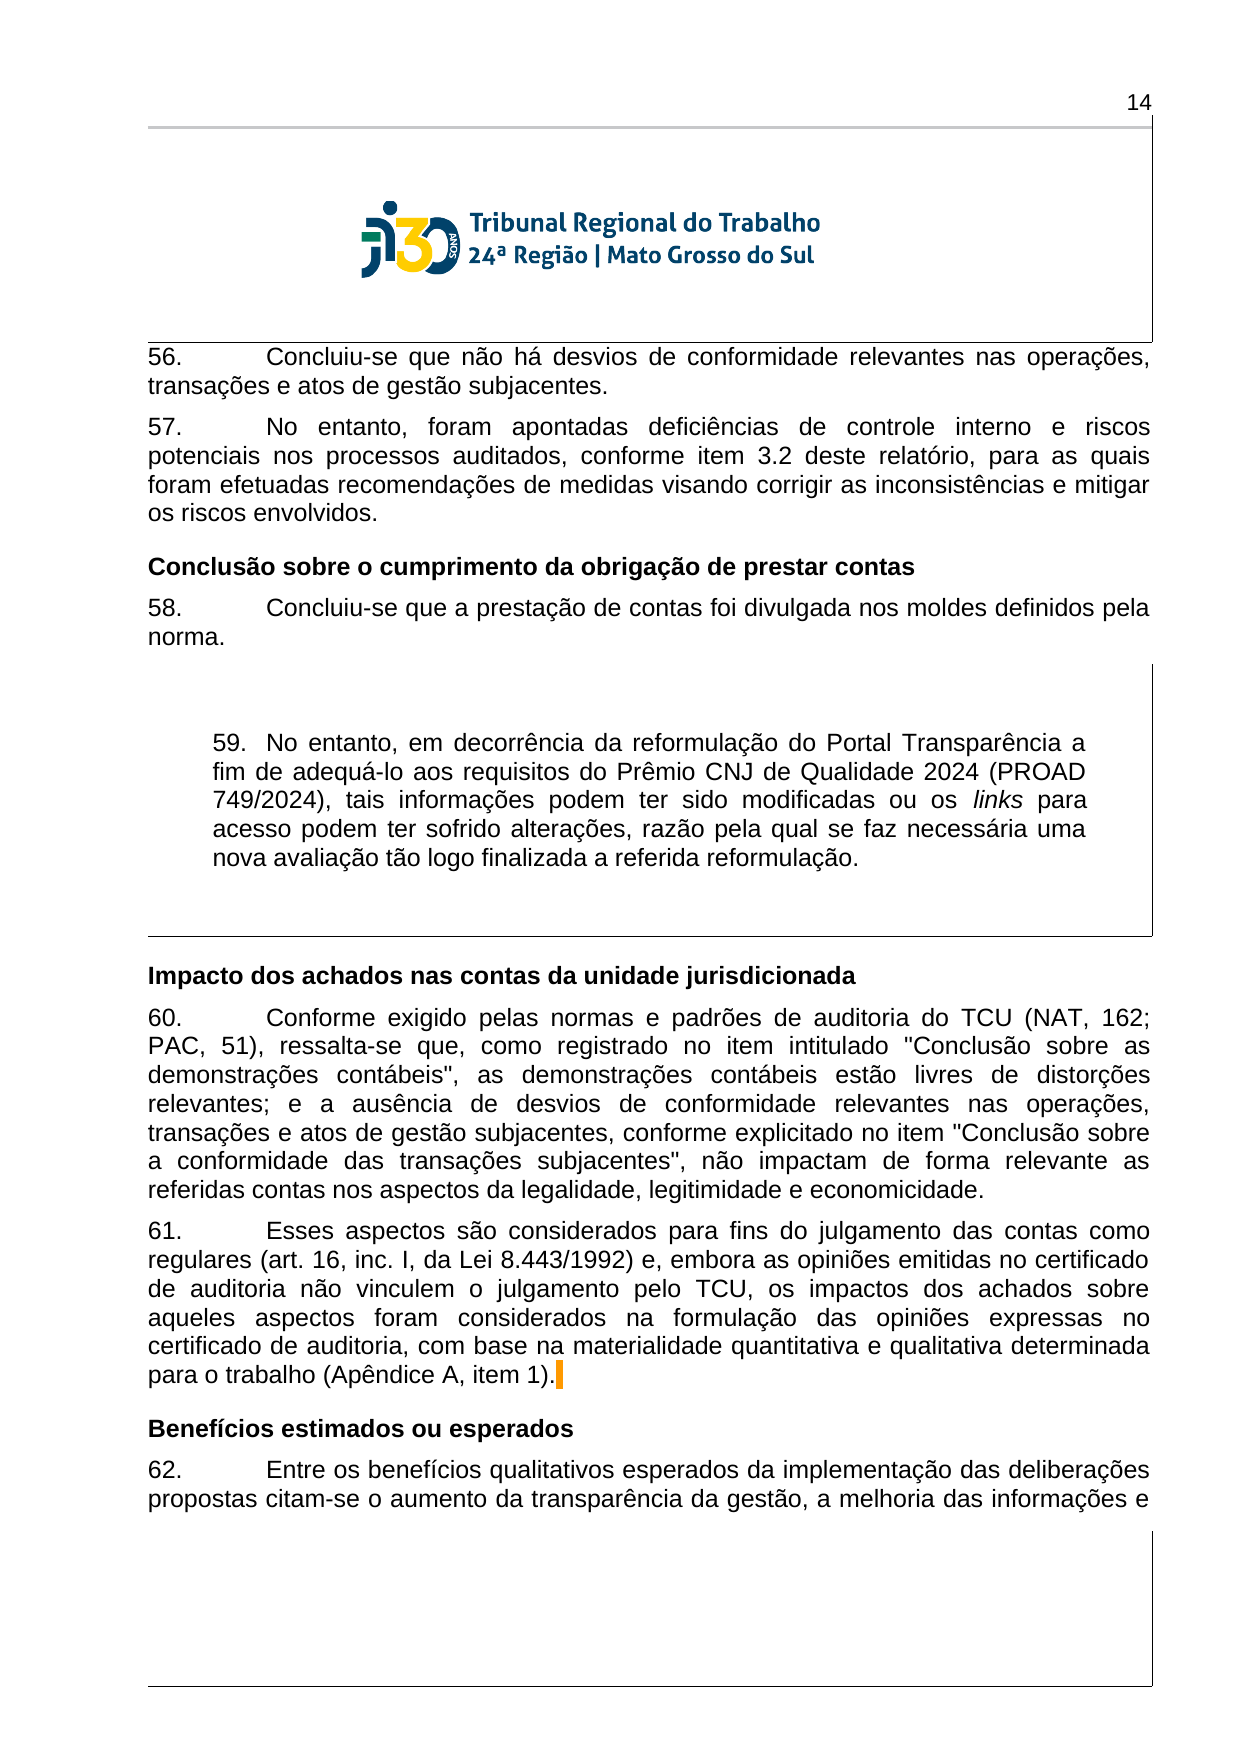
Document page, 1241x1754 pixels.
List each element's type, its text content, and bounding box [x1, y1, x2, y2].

list Esses aspectos são considerados para fins do julgamento das contas como regulares (art. 16, inc. I, da Lei 8.443/1992) e, embora as opiniões emitidas no certificado de auditoria não vinculem o julgamento pelo TCU, os impactos dos achados sobre aqueles aspectos foram considerados na formulação das opiniões expressas no certificado de auditoria, com base na materialidade quantitativa e qualitativa determinada para o trabalho (Apêndice A, item 1). [148, 1216, 1152, 1389]
list Concluiu-se que não há desvios de conformidade relevantes nas operações, transações e atos de gestão subjacentes. [148, 342, 1152, 400]
list Conforme exigido pelas normas e padrões de auditoria do TCU (NAT, 162; PAC, 51), ressalta-se que, como registrado no item intitulado "Conclusão sobre as demonstrações contábeis", as demonstrações contábeis estão livres de distorções relevantes; e a ausência de desvios de conformidade relevantes nas operações, transações e atos de gestão subjacentes, conforme explicitado no item "Conclusão sobre a conformidade das transações subjacentes", não impactam de forma relevante as referidas contas nos aspectos da legalidade, legitimidade e economicidade. [148, 1003, 1152, 1204]
list Concluiu-se que a prestação de contas foi divulgada nos moldes definidos pela norma. [148, 593, 1152, 651]
text Benefícios estimados ou esperados [148, 1414, 1152, 1443]
text Conclusão sobre o cumprimento da obrigação de prestar contas [148, 552, 1152, 581]
list No entanto, em decorrência da reformulação do Portal Transparência a fim de adequá-lo aos requisitos do Prêmio CNJ de Qualidade 2024 (PROAD 749/2024), tais informações podem ter sido modificadas ou os links para acesso podem ter sofrido alterações, razão pela qual se faz necessária uma nova avaliação tão logo finalizada a referida reformulação. [148, 663, 1152, 936]
list Entre os benefícios qualitativos esperados da implementação das deliberações propostas citam-se o aumento da transparência da gestão, a melhoria das informações e [148, 1455, 1152, 1513]
list No entanto, foram apontadas deficiências de controle interno e riscos potenciais nos processos auditados, conforme item 3.2 deste relatório, para as quais foram efetuadas recomendações de medidas visando corrigir as inconsistências e mitigar os riscos envolvidos. [148, 412, 1152, 527]
text Impacto dos achados nas contas da unidade jurisdicionada [148, 961, 1152, 990]
